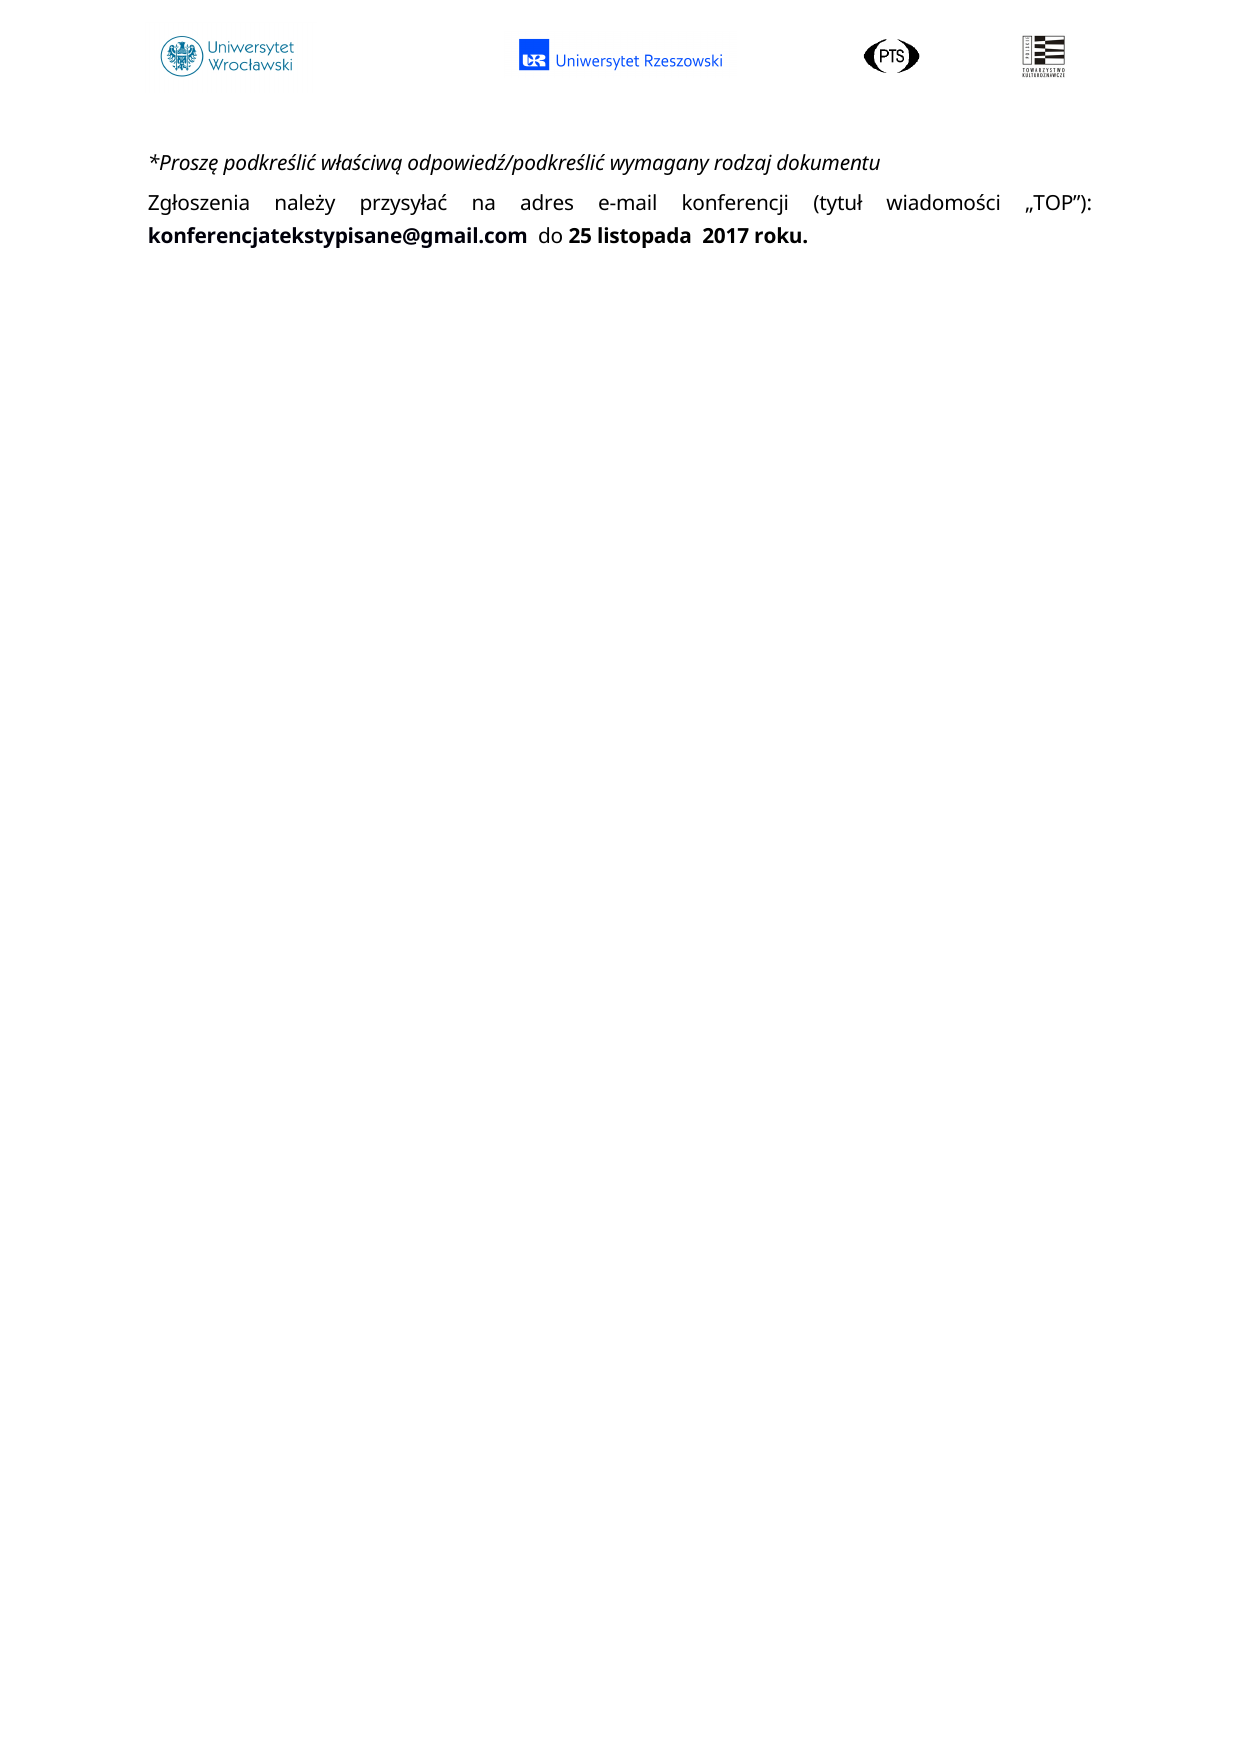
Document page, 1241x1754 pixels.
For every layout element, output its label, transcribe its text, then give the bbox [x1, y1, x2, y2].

picture [1020, 33, 1067, 79]
picture [863, 39, 920, 73]
picture [504, 31, 737, 78]
text Zgłoszenia należy przysyłać na adres e-mail konferencji (tytuł wiadomości „TOP”): konferencjatekstypisane@gmail.com do 25 listopada 2017 roku. [148, 188, 1093, 249]
picture [145, 22, 317, 93]
text *Proszę podkreślić właściwą odpowiedź/podkreślić wymagany rodzaj dokumentu [148, 148, 1093, 176]
